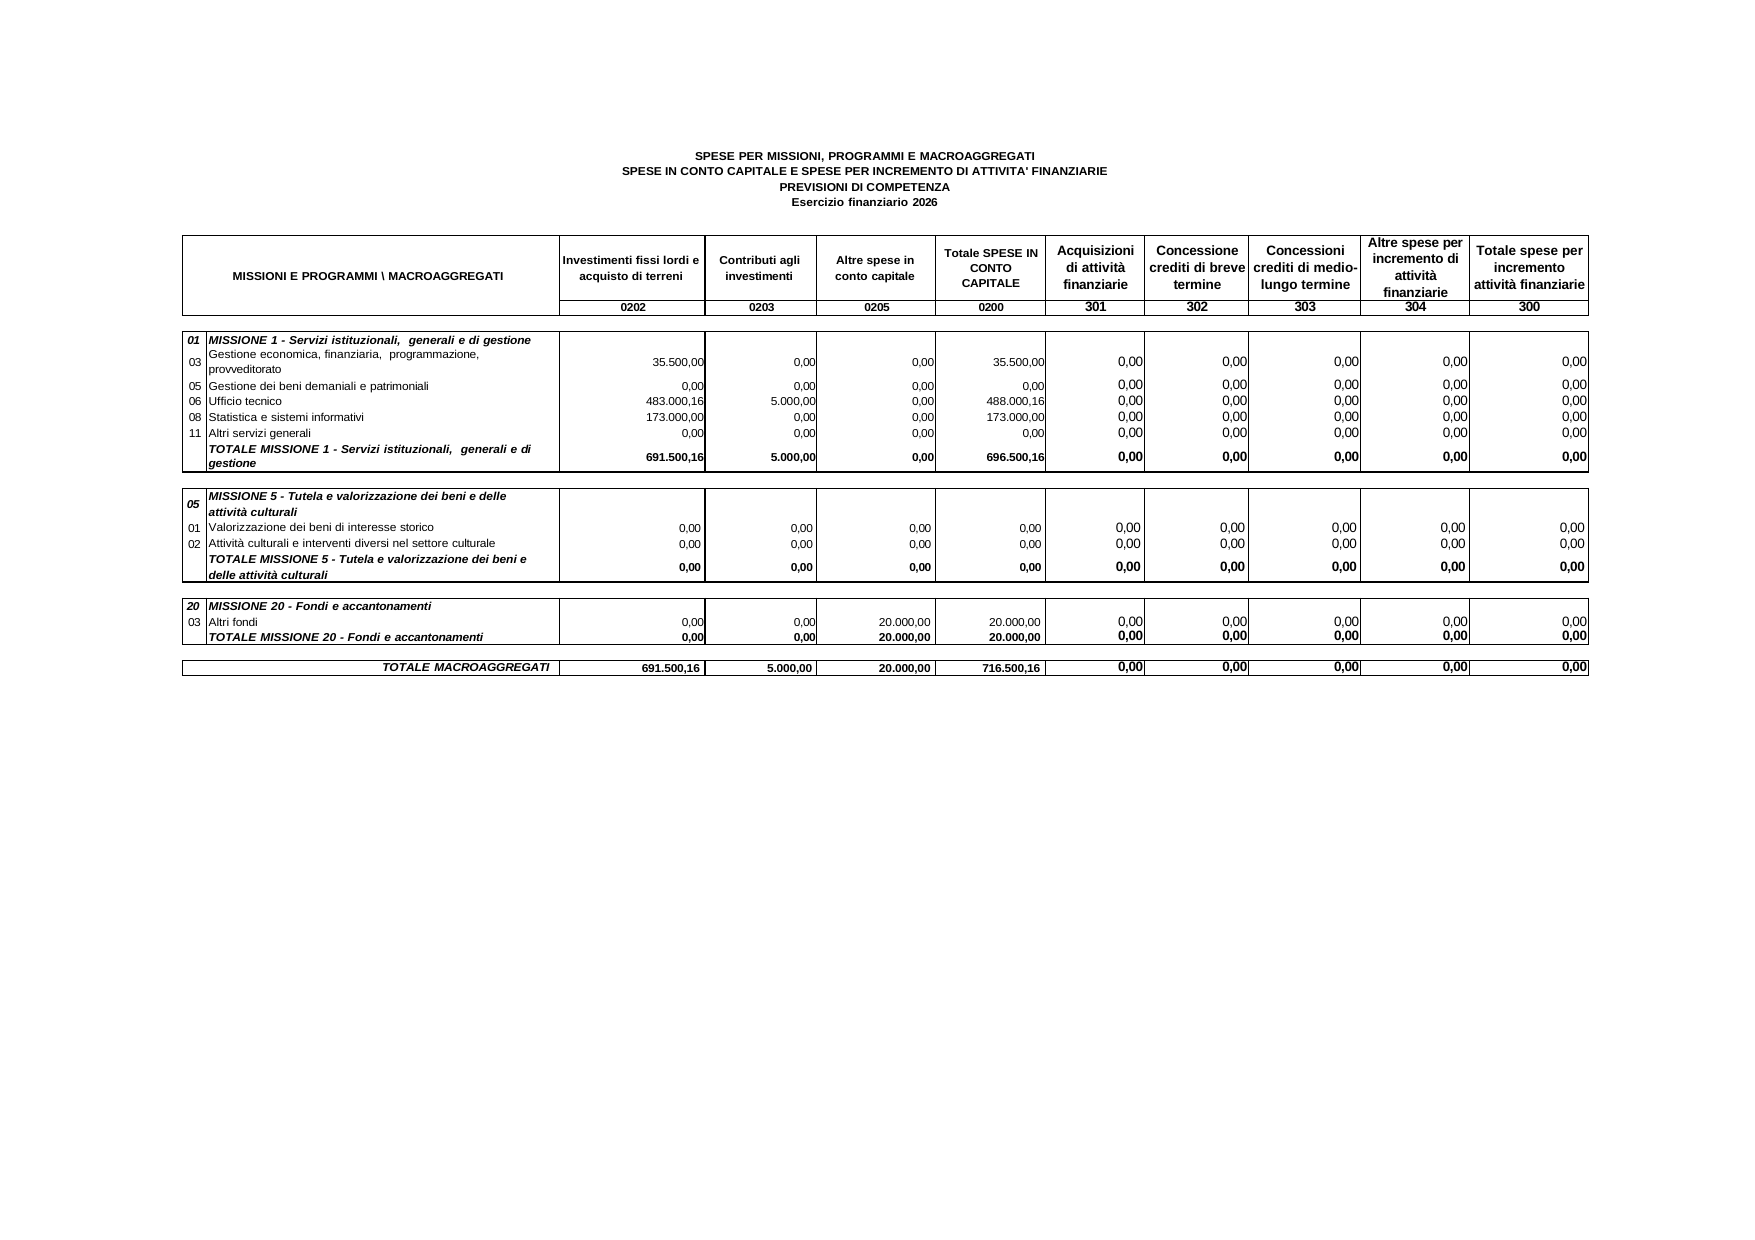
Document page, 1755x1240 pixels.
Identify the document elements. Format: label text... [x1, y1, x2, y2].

table_header MISSIONE 20 - Fondi e accantonamenti Altri fondi TOTALE MISSIONE 20 - Fondi e accantonamenti [207, 599, 559, 644]
table_header 0,00 0,00 0,00 [560, 489, 704, 581]
table_cell 0,00 [706, 378, 816, 394]
table_cell 0,00 [1046, 378, 1144, 394]
table_cell 03 [183, 348, 206, 378]
table_header [1470, 332, 1588, 347]
table_header 5.000,00 [706, 661, 816, 675]
table_header 691.500,16 [560, 661, 704, 675]
table_header 0,00 0,00 0,00 [1470, 489, 1588, 581]
table_cell 0,00 [1361, 394, 1469, 410]
table_header 0,00 0,00 0,00 [1046, 489, 1144, 581]
table_cell 0,00 [1470, 394, 1588, 410]
table_cell 0,00 [817, 348, 935, 378]
table_header 0,00 [1470, 661, 1588, 675]
table_cell 0,00 [560, 378, 704, 394]
table_header 0,00 0,00 0,00 [1361, 489, 1469, 581]
table_cell Altri servizi generali [207, 426, 559, 442]
table_cell Statistica e sistemi informativi [207, 410, 559, 426]
table_header 0,00 0,00 [1046, 599, 1144, 644]
table_cell 0,00 [1145, 348, 1248, 378]
table_header [1249, 332, 1360, 347]
table_cell 0,00 [560, 426, 704, 442]
table_header 0,00 0,00 0,00 [1249, 489, 1360, 581]
table_header [936, 332, 1045, 347]
table_cell 0,00 [817, 378, 935, 394]
table_cell 0205 [817, 301, 935, 315]
table_cell 0,00 [1145, 394, 1248, 410]
table_header MISSIONE 1 - Servizi istituzionali, generali e di gestione [207, 332, 559, 347]
table_header 0,00 0,00 0,00 [817, 489, 935, 581]
table_header Acquisizioni di attività finanziarie [1046, 236, 1144, 300]
table_cell 0,00 [706, 410, 816, 426]
table_header 20.000,00 20.000,00 [936, 599, 1045, 644]
table_header [706, 332, 816, 347]
table_header 0,00 0,00 0,00 [1145, 489, 1248, 581]
table_cell TOTALE MISSIONE 1 - Servizi istituzionali, generali e di gestione [207, 442, 559, 471]
table_cell 0,00 [1145, 410, 1248, 426]
table_header 716.500,16 [936, 661, 1045, 675]
table_header Altre spese per incremento di attività finanziarie [1361, 236, 1469, 300]
table_cell Gestione dei beni demaniali e patrimoniali [207, 378, 559, 394]
table_cell 0,00 [1249, 442, 1360, 471]
table_cell 0,00 [1249, 410, 1360, 426]
table_cell 0,00 [1046, 426, 1144, 442]
table_cell 05 [183, 378, 206, 394]
table_cell 0,00 [1046, 410, 1144, 426]
table_cell 06 [183, 394, 206, 410]
table_cell 11 [183, 426, 206, 442]
table_header [560, 332, 704, 347]
table_cell 0,00 [817, 426, 935, 442]
table_cell 0,00 [1046, 348, 1144, 378]
table_cell 35.500,00 [560, 348, 704, 378]
table_cell 0,00 [936, 426, 1045, 442]
table_cell 0,00 [1361, 426, 1469, 442]
table_cell 0,00 [1046, 394, 1144, 410]
table_header 0,00 [1046, 661, 1144, 675]
table_cell 304 [1361, 301, 1469, 315]
table_cell 483.000,16 [560, 394, 704, 410]
table_cell 35.500,00 [936, 348, 1045, 378]
table_header [1046, 332, 1144, 347]
table_cell 0,00 [1145, 442, 1248, 471]
table_cell 5.000,00 [706, 394, 816, 410]
table_cell 173.000,00 [936, 410, 1045, 426]
table_cell 0,00 [1470, 442, 1588, 471]
table_header 0,00 [1361, 661, 1469, 675]
table_cell 5.000,00 [706, 442, 816, 471]
table_header [817, 332, 935, 347]
table_header Concessioni crediti di medio- lungo termine [1249, 236, 1360, 300]
table_cell 08 [183, 410, 206, 426]
table_cell 0,00 [1249, 394, 1360, 410]
table_cell 0,00 [1145, 426, 1248, 442]
table_header MISSIONE 5 - Tutela e valorizzazione dei beni e delle attività culturali Valorizzazione dei beni di interesse storico Attività culturali e interventi diversi nel settore culturale TOTALE MISSIONE 5 - Tutela e valorizzazione dei beni e delle attività culturali [207, 489, 559, 581]
table_cell 0,00 [1470, 348, 1588, 378]
table_cell 302 [1145, 301, 1248, 315]
table_header Concessione crediti di breve termine [1145, 236, 1248, 300]
table_cell Gestione economica, finanziaria, programmazione, provveditorato [207, 348, 559, 378]
table_cell 0,00 [817, 410, 935, 426]
table_cell 0,00 [1470, 410, 1588, 426]
table_cell 0,00 [1470, 426, 1588, 442]
table_cell 0,00 [1470, 378, 1588, 394]
table_cell 173.000,00 [560, 410, 704, 426]
table_header 0,00 0,00 [1249, 599, 1360, 644]
table_cell 0,00 [1361, 410, 1469, 426]
table_cell 488.000,16 [936, 394, 1045, 410]
table_header 0,00 0,00 [560, 599, 704, 644]
table_cell 301 [1046, 301, 1144, 315]
table_cell Ufficio tecnico [207, 394, 559, 410]
table_header [1361, 332, 1469, 347]
table_cell 0,00 [1249, 348, 1360, 378]
table_cell 0202 [560, 301, 704, 315]
table_cell 0,00 [1046, 442, 1144, 471]
table_cell 0,00 [1361, 348, 1469, 378]
table_header Altre spese in conto capitale [817, 236, 935, 300]
table_header TOTALE MACROAGGREGATI [183, 661, 559, 675]
table_cell 300 [1470, 301, 1588, 315]
table_cell 691.500,16 [560, 442, 704, 471]
table_header Contributi agli investimenti [706, 236, 816, 300]
table_header 20.000,00 20.000,00 [817, 599, 935, 644]
table_header 0,00 0,00 0,00 [706, 489, 816, 581]
table_cell 0,00 [1361, 442, 1469, 471]
table_header 0,00 [1145, 661, 1248, 675]
table_cell [183, 442, 206, 471]
table_cell 0,00 [706, 348, 816, 378]
table_header Investimenti fissi lordi e acquisto di terreni [560, 236, 704, 300]
table_header 05 01 02 [183, 489, 206, 581]
table_header 0,00 0,00 0,00 [936, 489, 1045, 581]
table_header 01 [183, 332, 206, 347]
table_cell 0200 [936, 301, 1045, 315]
table_header 0,00 0,00 [1145, 599, 1248, 644]
table_header 20 03 [183, 599, 206, 644]
table_header 0,00 0,00 [1361, 599, 1469, 644]
table_cell 0,00 [1249, 426, 1360, 442]
table_cell 0,00 [817, 394, 935, 410]
table_header 0,00 [1249, 661, 1360, 675]
table_header 0,00 0,00 [1470, 599, 1588, 644]
table_cell 0,00 [936, 378, 1045, 394]
table_cell 0,00 [1361, 378, 1469, 394]
table_header 20.000,00 [817, 661, 935, 675]
table_cell 696.500,16 [936, 442, 1045, 471]
table_header Totale spese per incremento attività finanziarie [1470, 236, 1588, 300]
table_cell 0,00 [1249, 378, 1360, 394]
table_cell 0,00 [1145, 378, 1248, 394]
table_header 0,00 0,00 [706, 599, 816, 644]
table_header Totale SPESE IN CONTO CAPITALE [936, 236, 1045, 300]
table_header [1145, 332, 1248, 347]
table_cell 0203 [706, 301, 816, 315]
table_cell 0,00 [706, 426, 816, 442]
table_cell 303 [1249, 301, 1360, 315]
table_header MISSIONI E PROGRAMMI \ MACROAGGREGATI [183, 236, 559, 315]
table_cell 0,00 [817, 442, 935, 471]
